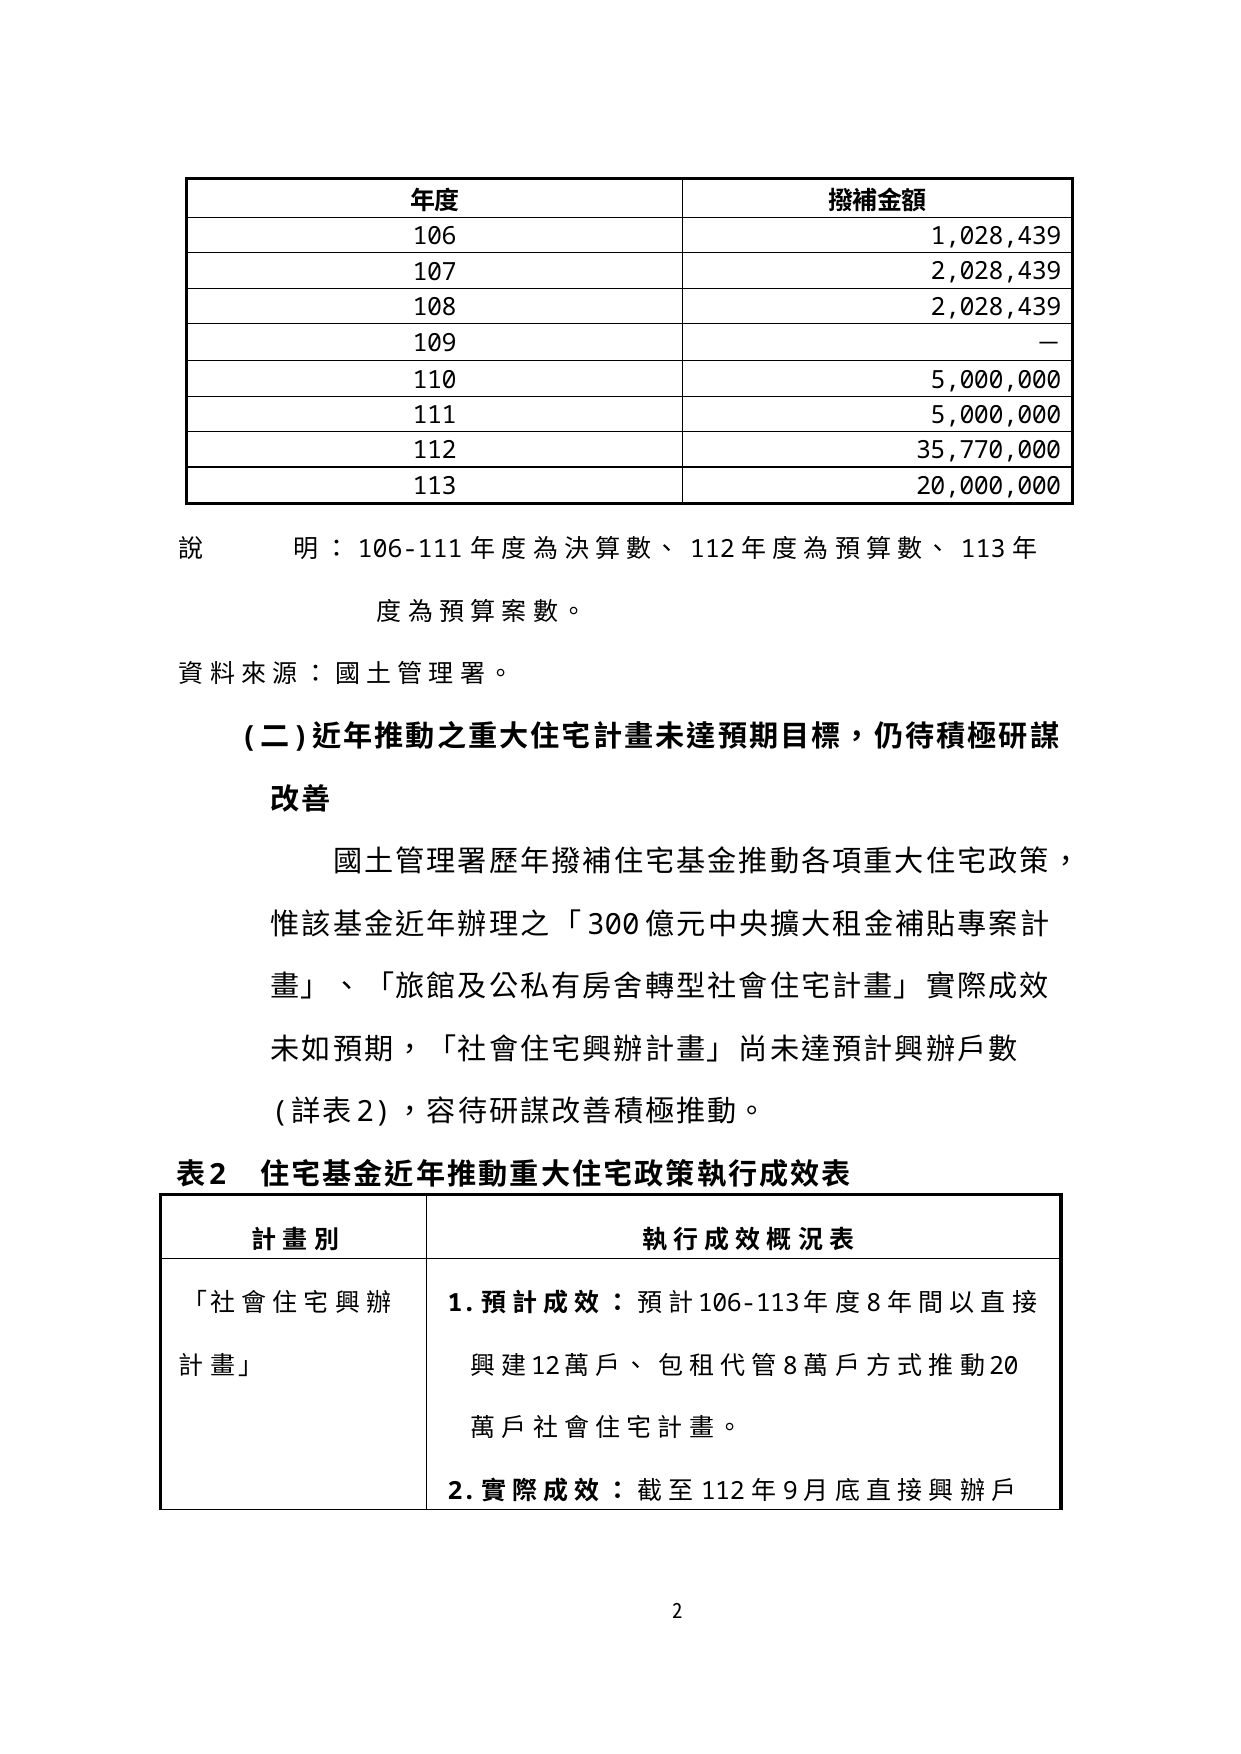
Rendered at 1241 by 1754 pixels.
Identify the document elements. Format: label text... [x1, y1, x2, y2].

table_cell 110 [188, 361, 682, 396]
table_cell 107 [188, 253, 682, 287]
table_cell 109 [188, 324, 682, 360]
table_cell 113 [188, 468, 682, 502]
table_header 年度 [188, 180, 682, 217]
table_cell 106 [188, 218, 682, 252]
text (二)近年推動之重大住宅計畫未達預期目標，仍待積極研謀改善 [234, 692, 1061, 817]
table_cell 「社會住宅興辦計畫」 [162, 1259, 426, 1509]
table_cell 5,000,000 [683, 397, 1071, 431]
table_cell 2,028,439 [683, 253, 1071, 287]
text 資料來源：國土管理署。 [176, 630, 1061, 692]
table_cell － [683, 324, 1071, 360]
table_cell 5,000,000 [683, 361, 1071, 396]
table_cell 1.預計成效：預計106-113年度8年間以直接興建12萬戶、包租代管8萬戶方式推動20萬戶社會住宅計畫。 2.實際成效：截至112年9月底直接興辦戶 [427, 1259, 1059, 1509]
table_cell 35,770,000 [683, 432, 1071, 466]
table_cell 20,000,000 [683, 468, 1071, 502]
table_cell 1,028,439 [683, 218, 1071, 252]
text 說 明：106-111年度為決算數、112年度為預算數、113年度為預算案數。 [176, 505, 1061, 630]
table_cell 111 [188, 397, 682, 431]
table_cell 112 [188, 432, 682, 466]
text 表2 住宅基金近年推動重大住宅政策執行成效表 [176, 1130, 1061, 1192]
text 國土管理署歷年撥補住宅基金推動各項重大住宅政策，惟該基金近年辦理之「300億元中央擴大租金補貼專案計畫」、「旅館及公私有房舍轉型社會住宅計畫」實際成效未如預期，「社會住宅興辦計畫」尚未達預計興辦戶數(詳表2)，容待研謀改善積極推動。 [264, 817, 1061, 1130]
table_header 執行成效概況表 [427, 1196, 1059, 1258]
table_cell 108 [188, 289, 682, 323]
table_header 撥補金額 [683, 180, 1071, 217]
table_cell 2,028,439 [683, 289, 1071, 323]
table_header 計畫別 [162, 1196, 426, 1258]
